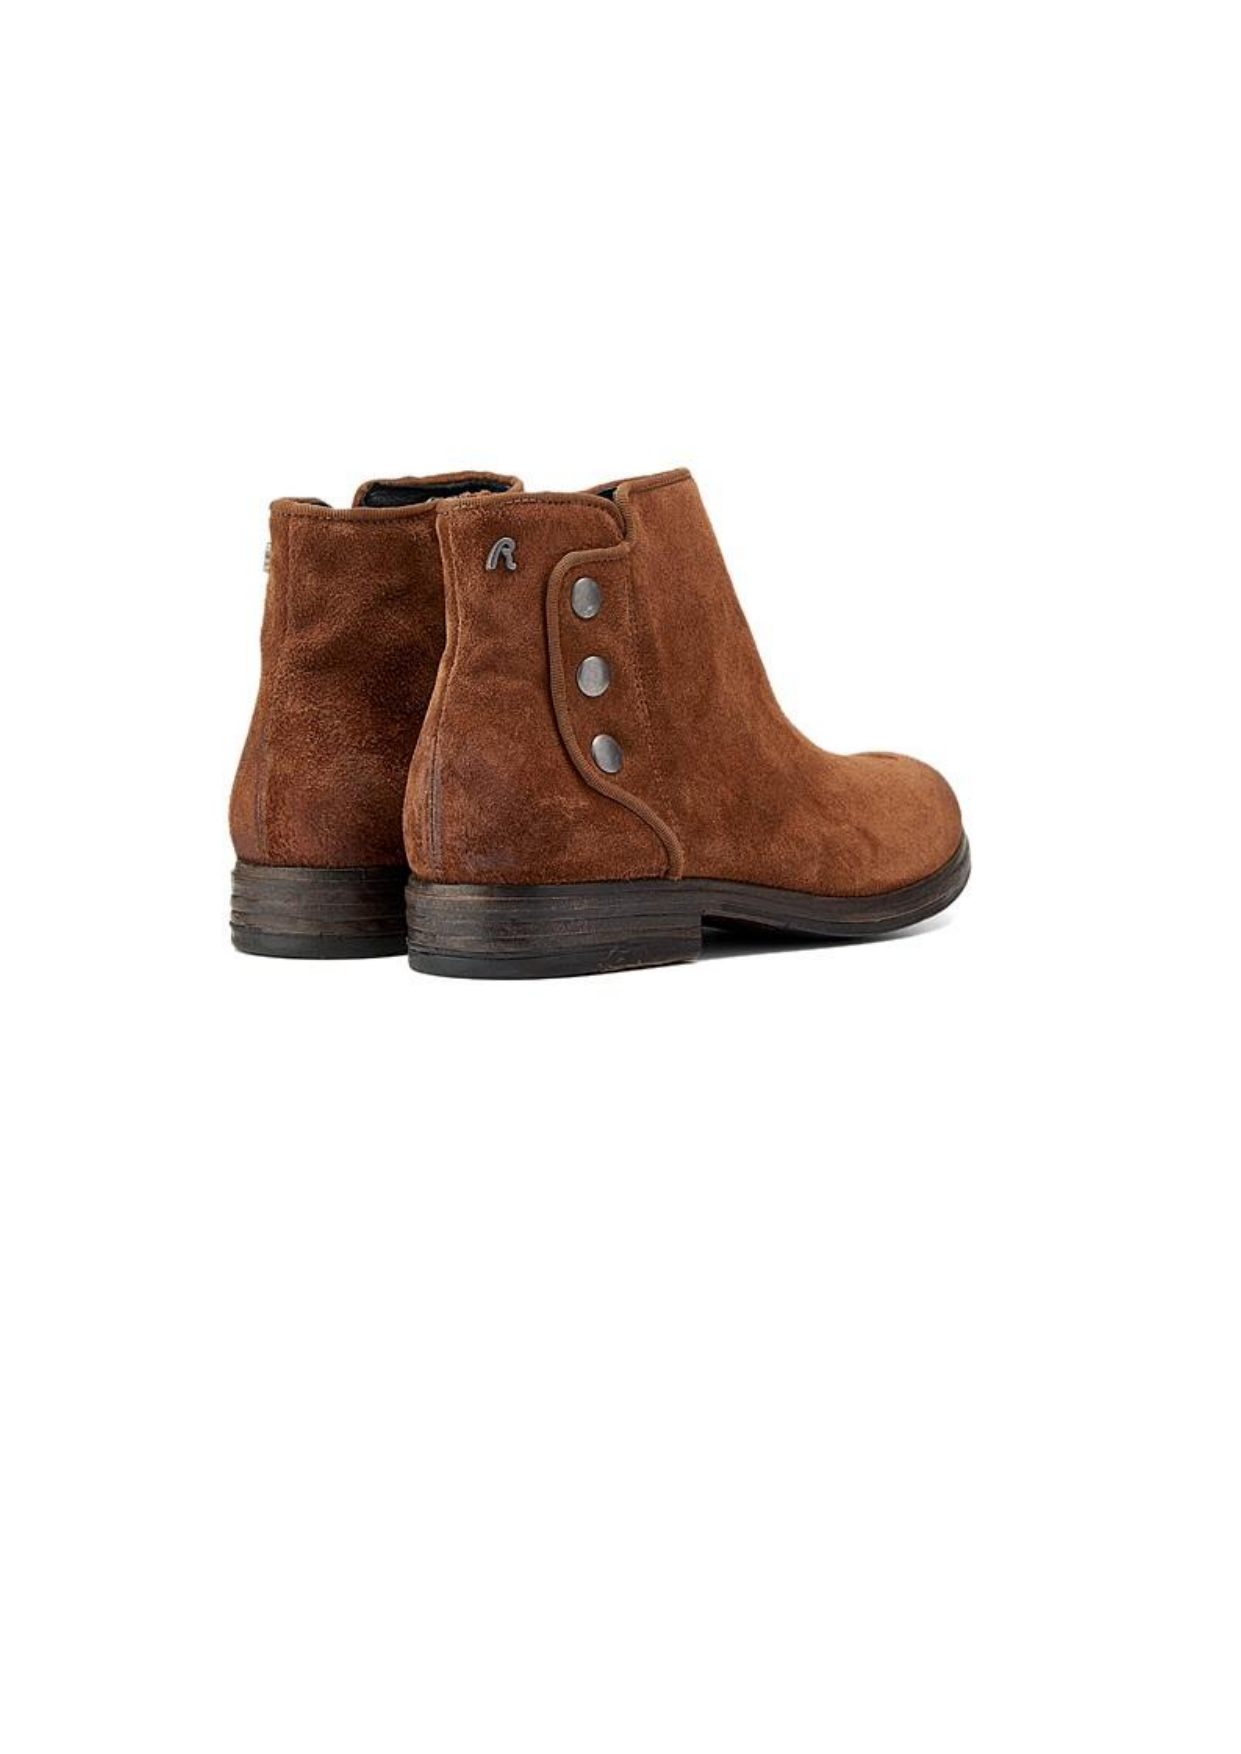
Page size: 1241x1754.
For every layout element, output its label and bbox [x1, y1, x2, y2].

picture [147, 147, 1054, 1054]
